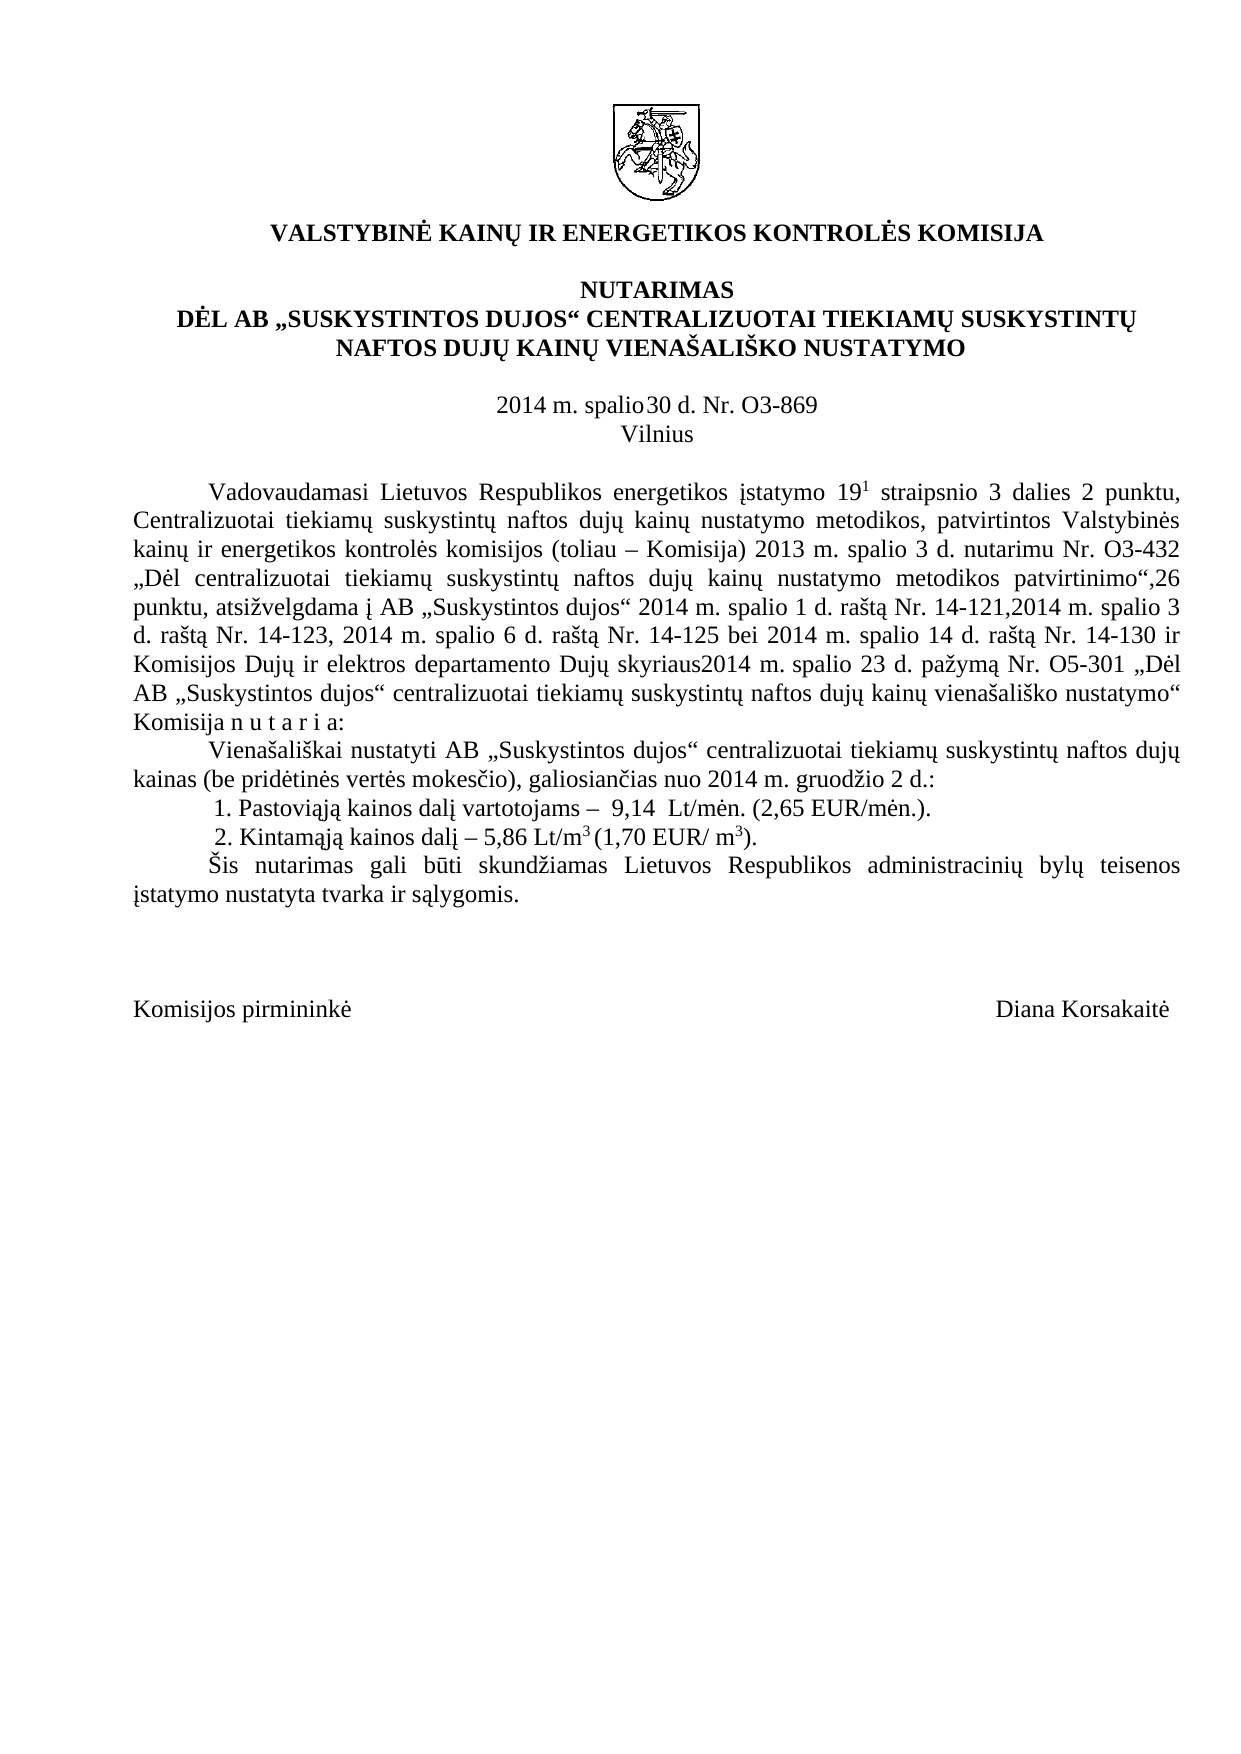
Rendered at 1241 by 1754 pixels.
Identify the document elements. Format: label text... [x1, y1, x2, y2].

text vALSTYBINĖ KAINŲ IR ENERGETIKOS KONTROLĖS KOMISIJA [133, 218, 1181, 247]
text 2. Kintamąją kainos dalį – 5,86 Lt/m3 (1,70 EUR/ m3). [133, 822, 1181, 850]
text NUTARIMAS [133, 275, 1181, 304]
text Vilnius [133, 419, 1181, 448]
text 2014 m. spalio 30 d. Nr. O3-869 [133, 390, 1181, 419]
text DĖL AB „SUSKYSTINTOS DUJOS“ Centralizuotai tiekiamų suskystintų naftos dujų kainų VIENAŠALIŠKO NUSTATYMO [133, 304, 1181, 362]
text Vienašališkai nustatyti AB „Suskystintos dujos“ centralizuotai tiekiamų suskystintų naftos dujų kainas (be pridėtinės vertės mokesčio), galiosiančias nuo 2014 m. gruodžio 2 d.: [133, 735, 1181, 793]
text 1. Pastoviąją kainos dalį vartotojams – 9,14 Lt/mėn. (2,65 EUR/mėn.). [213, 793, 1181, 822]
text Komisijos pirmininkė Diana Korsakaitė [133, 994, 1181, 1023]
text Šis nutarimas gali būti skundžiamas Lietuvos Respublikos administracinių bylų teisenos įstatymo nustatyta tvarka ir sąlygomis. [133, 850, 1181, 908]
text Vadovaudamasi Lietuvos Respublikos energetikos įstatymo 191 straipsnio 3 dalies 2 punktu, Centralizuotai tiekiamų suskystintų naftos dujų kainų nustatymo metodikos, patvirtintos Valstybinės kainų ir energetikos kontrolės komisijos (toliau – Komisija) 2013 m. spalio 3 d. nutarimu Nr. O3-432 „Dėl centralizuotai tiekiamų suskystintų naftos dujų kainų nustatymo metodikos patvirtinimo“,26 punktu, atsižvelgdama į AB „Suskystintos dujos“ 2014 m. spalio 1 d. raštą Nr. 14-121,2014 m. spalio 3 d. raštą Nr. 14-123, 2014 m. spalio 6 d. raštą Nr. 14-125 bei 2014 m. spalio 14 d. raštą Nr. 14-130 ir Komisijos Dujų ir elektros departamento Dujų skyriaus2014 m. spalio 23 d. pažymą Nr. O5-301 „Dėl AB „Suskystintos dujos“ centralizuotai tiekiamų suskystintų naftos dujų kainų vienašališko nustatymo“ Komisija n u t a r i a: [133, 477, 1181, 735]
